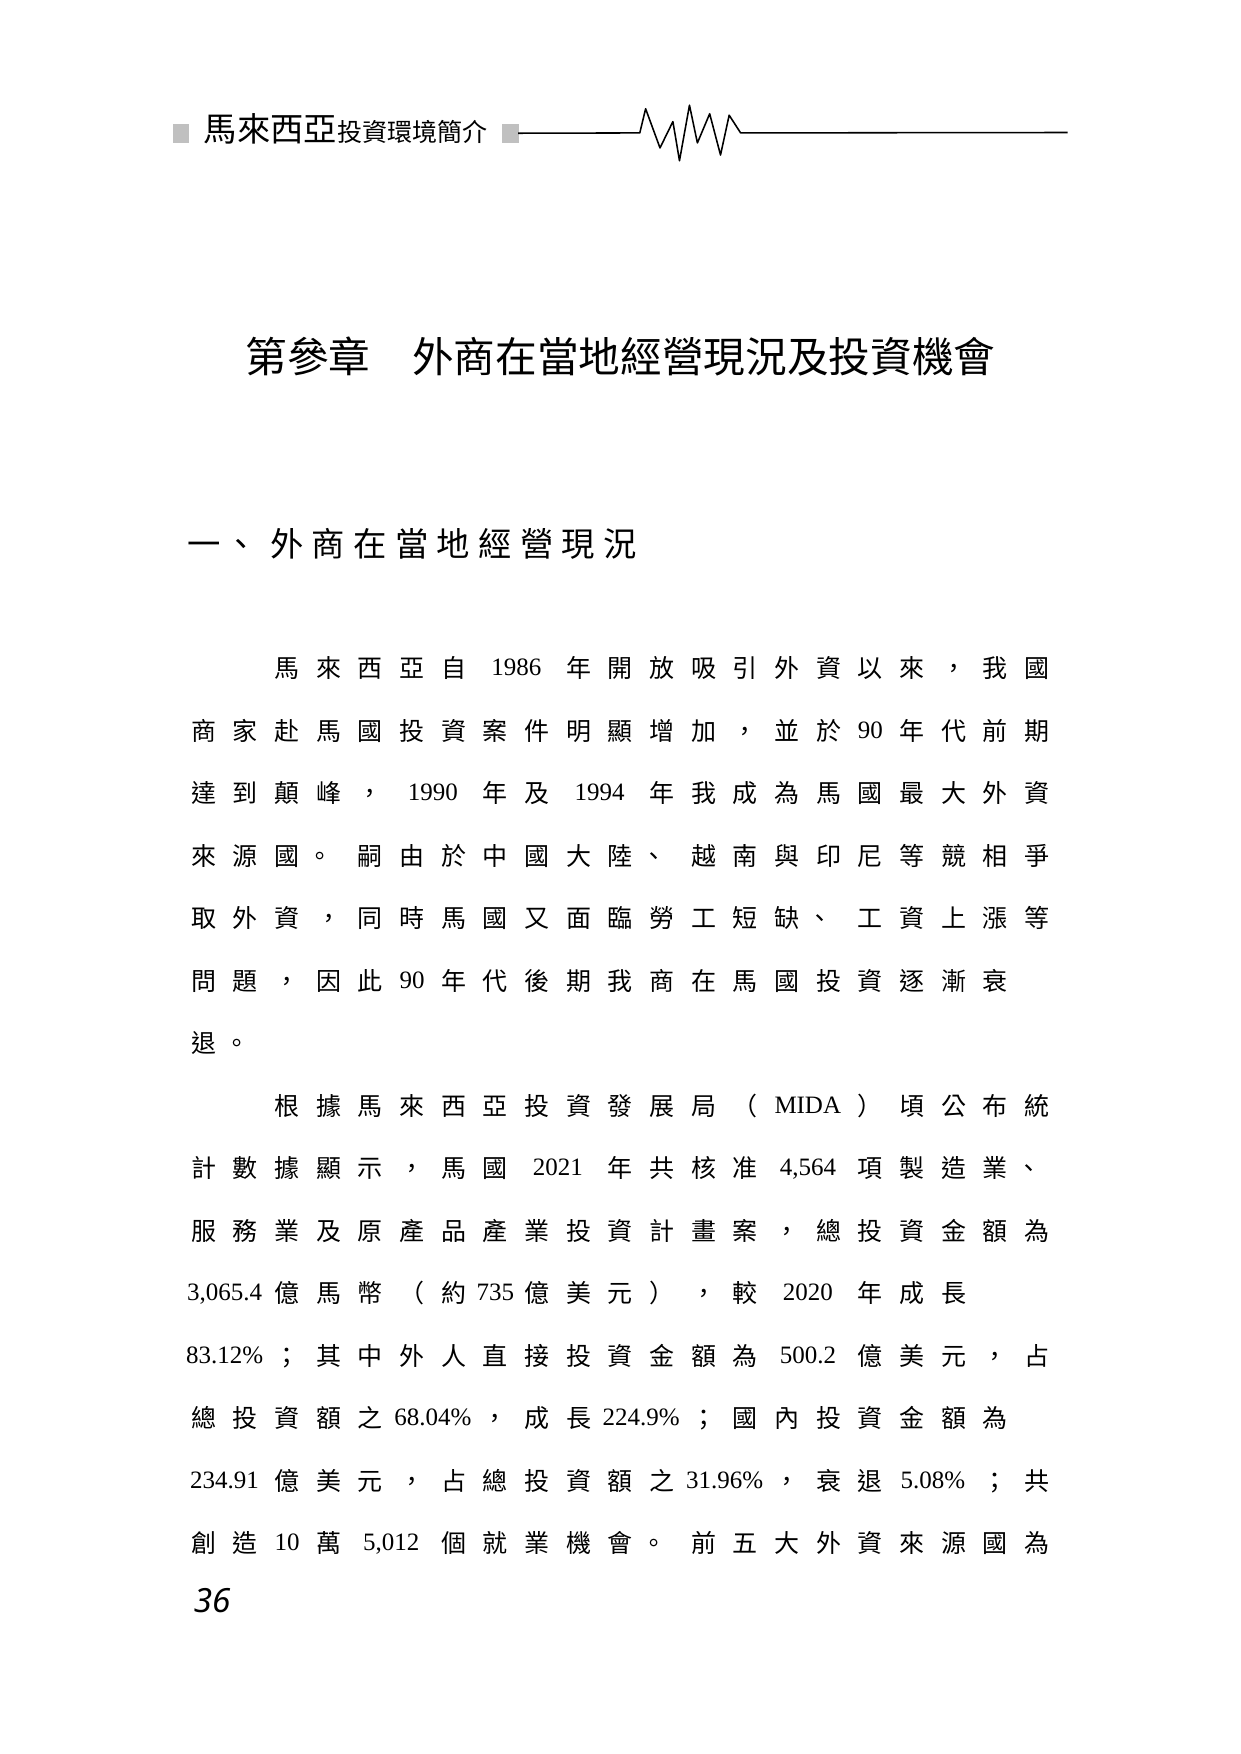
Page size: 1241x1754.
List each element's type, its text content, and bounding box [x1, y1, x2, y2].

text 一、外商在當地經營現況 [183, 500, 1058, 563]
text 第參章 外商在當地經營現況及投資機會 [183, 313, 1058, 375]
text 馬來西亞自1986年開放吸引外資以來，我國商家赴馬國投資案件明顯增加，並於90年代前期達到顛峰，1990年及1994年我成為馬國最大外資來源國。嗣由於中國大陸、越南與印尼等競相爭取外資，同時馬國又面臨勞工短缺、工資上漲等問題，因此90年代後期我商在馬國投資逐漸衰退。 [183, 625, 1058, 1063]
text 根據馬來西亞投資發展局（MIDA）頃公布統計數據顯示，馬國2021年共核准4,564項製造業、服務業及原產品產業投資計畫案，總投資金額為3,065.4億馬幣（約735億美元），較2020年成長83.12%；其中外人直接投資金額為500.2億美元，占總投資額之68.04%，成長224.9%；國內投資金額為234.91億美元，占總投資額之31.96%，衰退5.08%；共創造10萬5,012個就業機會。前五大外資來源國為 [183, 1063, 1058, 1563]
